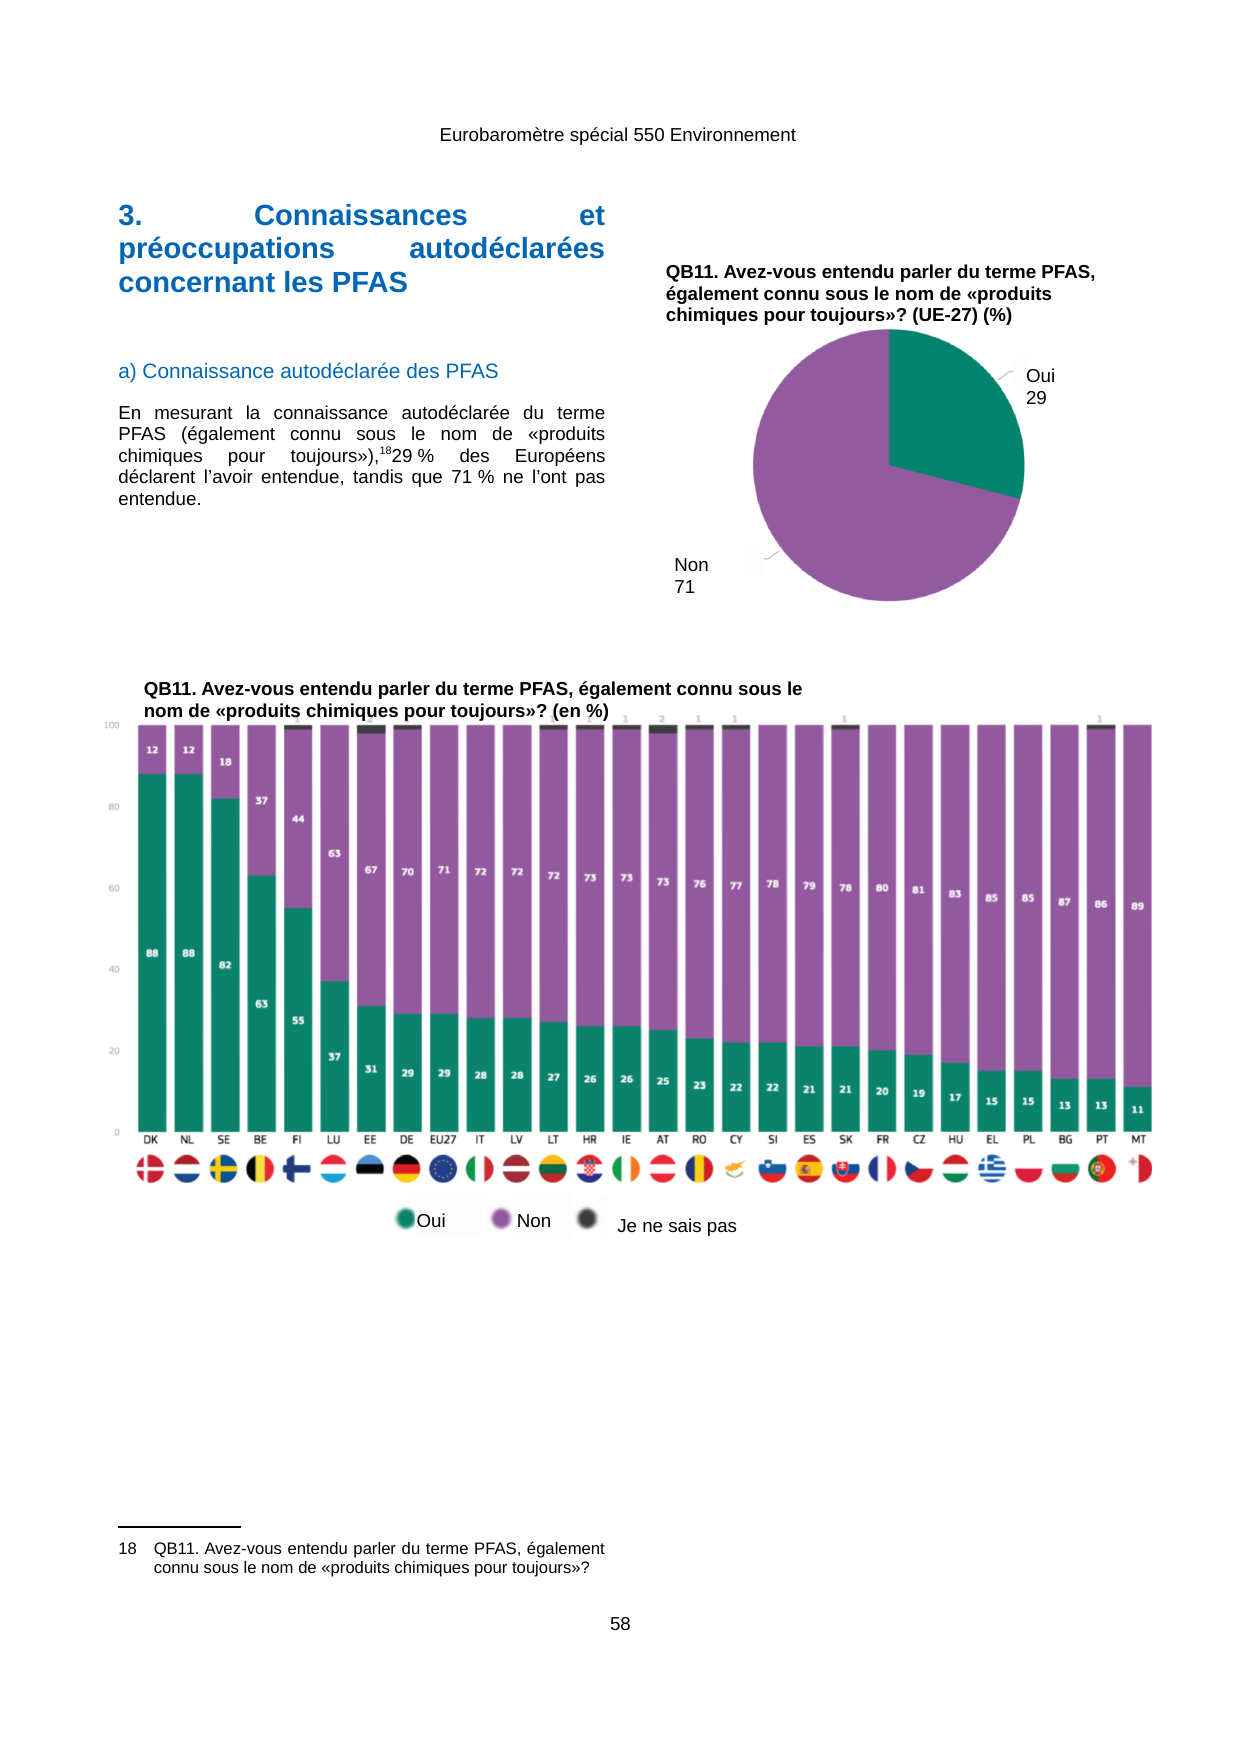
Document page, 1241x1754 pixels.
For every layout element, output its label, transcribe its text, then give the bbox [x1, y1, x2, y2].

text En mesurant la connaissance autodéclarée du terme PFAS (également connu sous le nom de «produits chimiques pour toujours»),29 % des Européens déclarent l’avoir entendue, tandis que 71 % ne l’ont pas entendue. [118, 401, 605, 509]
text QB11. Avez-vous entendu parler du terme PFAS, également connu sous le nom de «produits chimiques pour toujours»? [118, 1538, 605, 1577]
picture [94, 711, 1152, 1191]
picture [384, 1193, 607, 1238]
subtitle 3. Connaissances et préoccupations autodéclarées concernant les PFAS [118, 198, 605, 298]
picture [744, 325, 1029, 606]
subtitle a) Connaissance autodéclarée des PFAS [118, 359, 605, 383]
